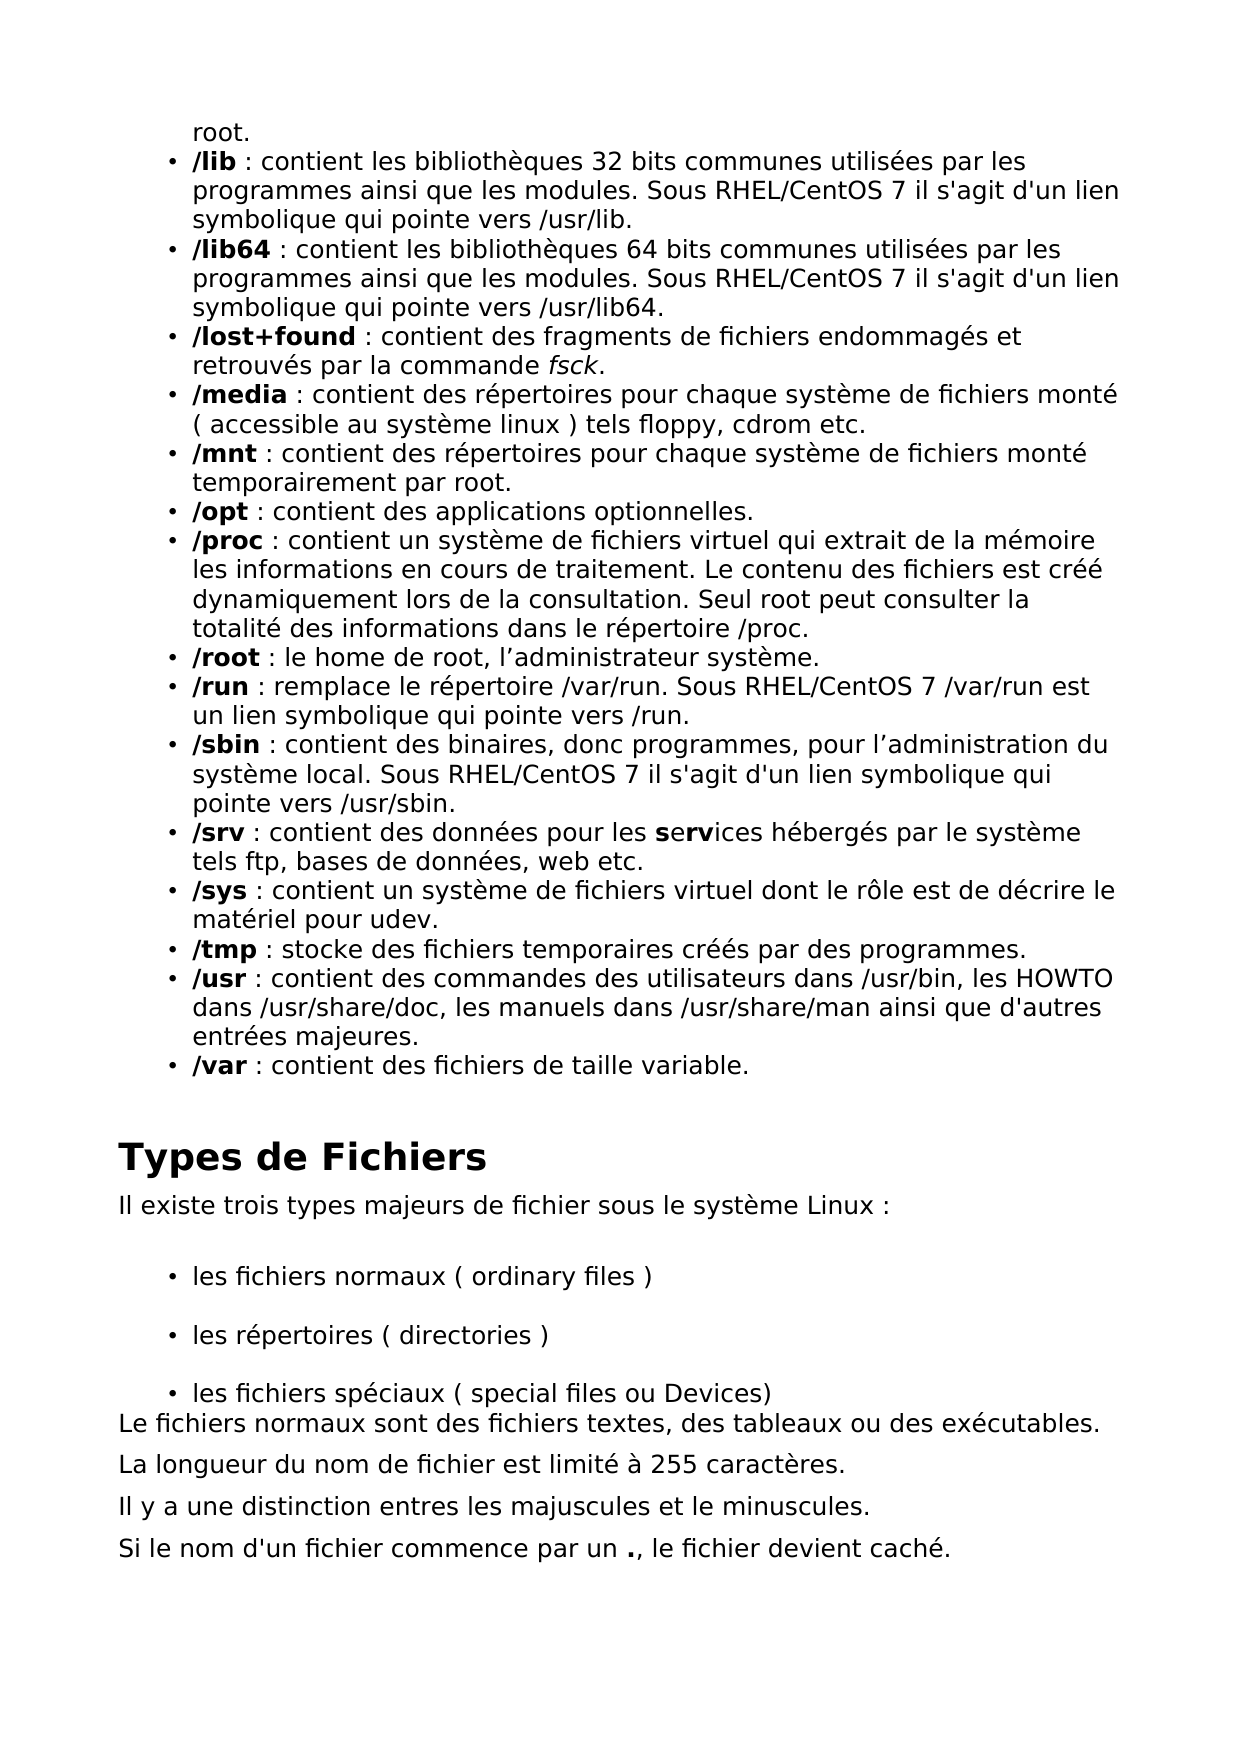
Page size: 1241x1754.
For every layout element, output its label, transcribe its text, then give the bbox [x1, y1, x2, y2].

text La longueur du nom de fichier est limité à 255 caractères. [118, 1451, 1122, 1480]
text Si le nom d'un fichier commence par un ., le fichier devient caché. [118, 1534, 1122, 1563]
list /sbin : contient des binaires, donc programmes, pour l’administration du système local. Sous RHEL/CentOS 7 il s'agit d'un lien symbolique qui pointe vers /usr/sbin. [177, 731, 1122, 818]
list /usr : contient des commandes des utilisateurs dans /usr/bin, les HOWTO dans /usr/share/doc, les manuels dans /usr/share/man ainsi que d'autres entrées majeures. [177, 964, 1122, 1051]
subtitle Types de Fichiers [118, 1135, 1122, 1179]
list /run : remplace le répertoire /var/run. Sous RHEL/CentOS 7 /var/run est un lien symbolique qui pointe vers /run. [177, 672, 1122, 731]
list /lost+found : contient des fragments de fichiers endommagés et retrouvés par la commande fsck. [177, 322, 1122, 381]
list /opt : contient des applications optionnelles. [177, 497, 1122, 526]
list /tmp : stocke des fichiers temporaires créés par des programmes. [177, 935, 1122, 964]
list /root : le home de root, l’administrateur système. [177, 643, 1122, 672]
list /sys : contient un système de fichiers virtuel dont le rôle est de décrire le matériel pour udev. [177, 876, 1122, 935]
list /media : contient des répertoires pour chaque système de fichiers monté ( accessible au système linux ) tels floppy, cdrom etc. [177, 381, 1122, 439]
text Il existe trois types majeurs de fichier sous le système Linux : [118, 1191, 1122, 1220]
list /lib64 : contient les bibliothèques 64 bits communes utilisées par les programmes ainsi que les modules. Sous RHEL/CentOS 7 il s'agit d'un lien symbolique qui pointe vers /usr/lib64. [177, 235, 1122, 322]
list /mnt : contient des répertoires pour chaque système de fichiers monté temporairement par root. [177, 439, 1122, 497]
list les fichiers spéciaux ( special files ou Devices) [177, 1380, 1122, 1409]
list /proc : contient un système de fichiers virtuel qui extrait de la mémoire les informations en cours de traitement. Le contenu des fichiers est créé dynamiquement lors de la consultation. Seul root peut consulter la totalité des informations dans le répertoire /proc. [177, 526, 1122, 643]
list /var : contient des fichiers de taille variable. [177, 1051, 1122, 1081]
list /lib : contient les bibliothèques 32 bits communes utilisées par les programmes ainsi que les modules. Sous RHEL/CentOS 7 il s'agit d'un lien symbolique qui pointe vers /usr/lib. [177, 147, 1122, 235]
list root. [177, 118, 1122, 147]
list les répertoires ( directories ) [177, 1321, 1122, 1350]
text Le fichiers normaux sont des fichiers textes, des tableaux ou des exécutables. [118, 1409, 1122, 1438]
text Il y a une distinction entres les majuscules et le minuscules. [118, 1492, 1122, 1521]
list les fichiers normaux ( ordinary files ) [177, 1262, 1122, 1292]
list /srv : contient des données pour les services hébergés par le système tels ftp, bases de données, web etc. [177, 818, 1122, 876]
